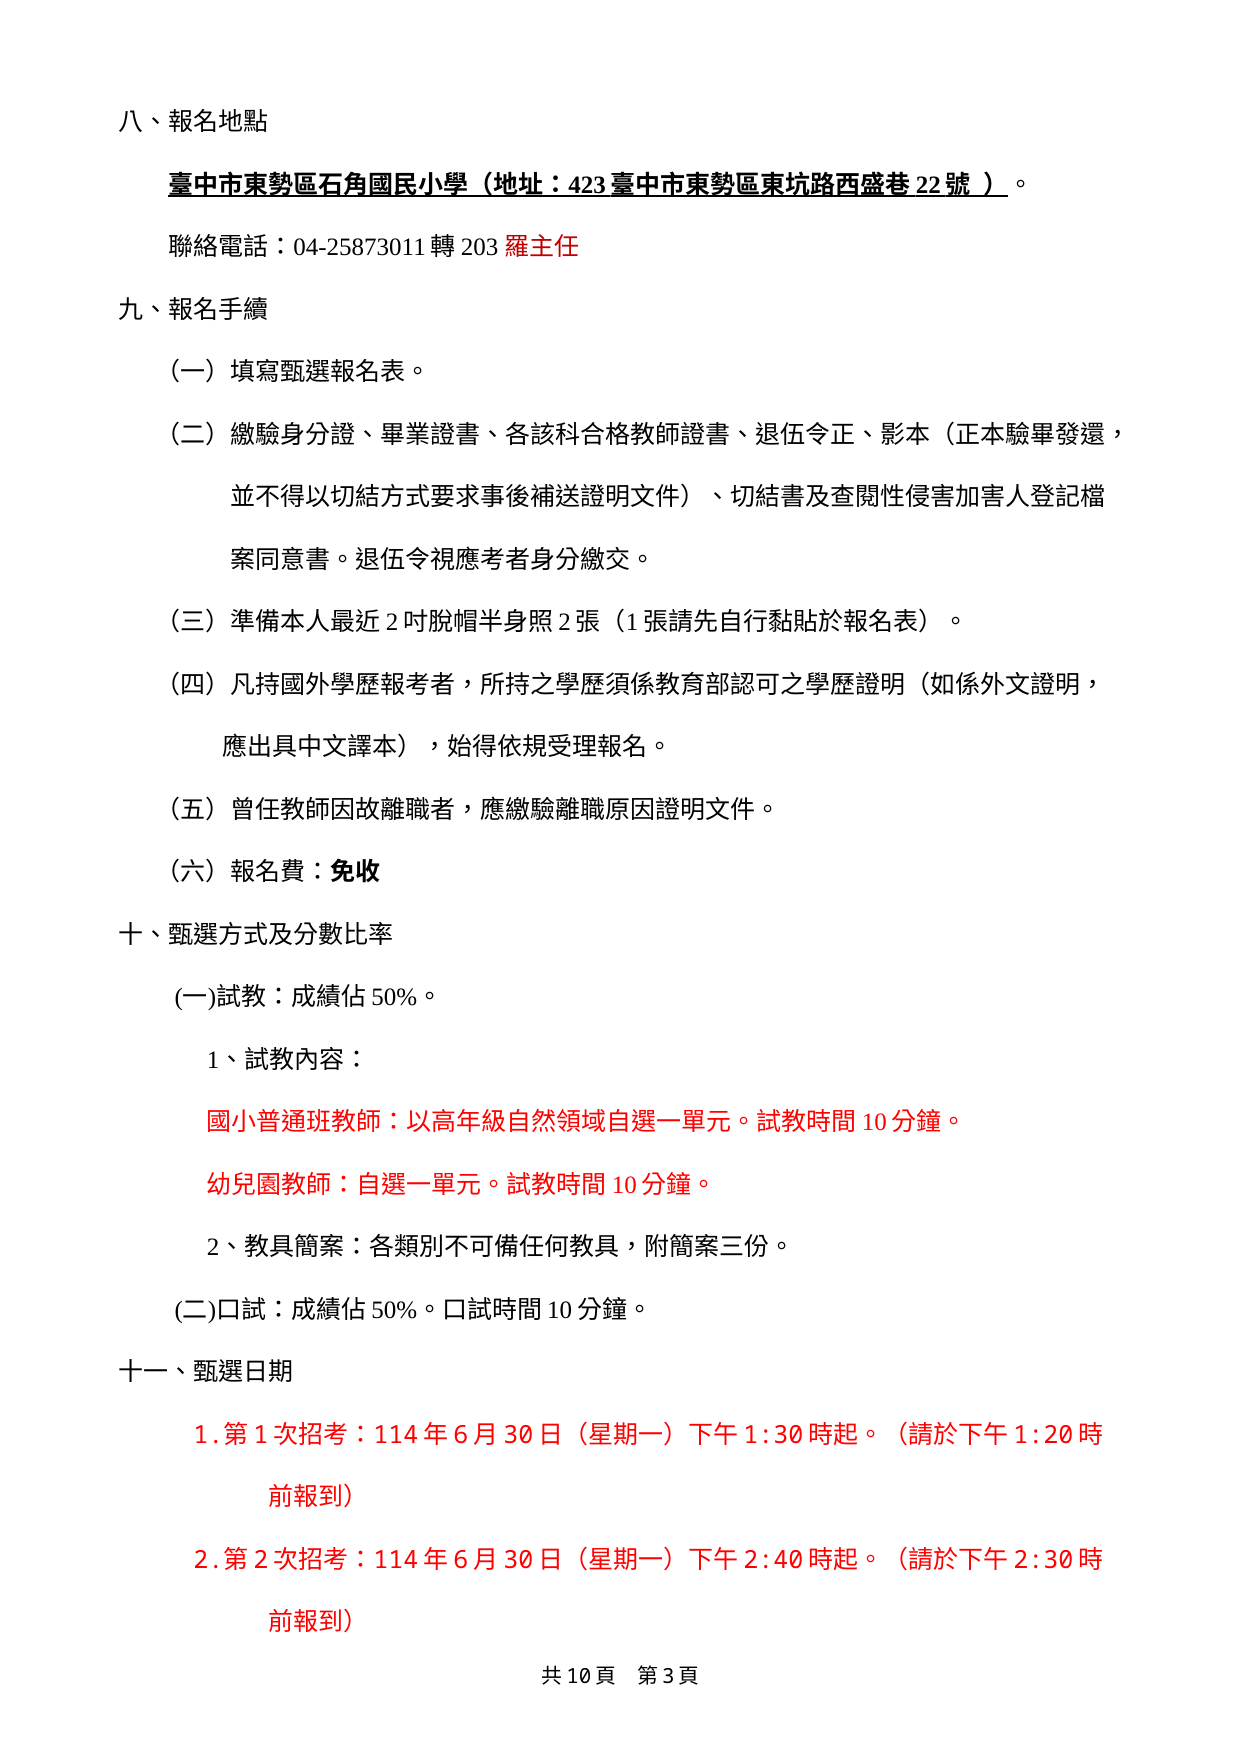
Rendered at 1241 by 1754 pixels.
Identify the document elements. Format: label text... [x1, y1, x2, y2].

text 2、教具簡案：各類別不可備任何教具，附簡案三份。 [207, 1203, 1122, 1266]
text (二)口試：成績佔50%。口試時間10分鐘。 [118, 1266, 1122, 1328]
text 1.第1次招考：114年6月30日（星期一）下午1:30時起。（請於下午1:20時前報到） [193, 1391, 1122, 1516]
text （六）報名費：免收 [156, 828, 1122, 891]
text 十、甄選方式及分數比率 [118, 891, 1122, 953]
text 1、試教內容： [207, 1016, 1122, 1078]
text （五）曾任教師因故離職者，應繳驗離職原因證明文件。 [156, 766, 1122, 828]
text （二）繳驗身分證、畢業證書、各該科合格教師證書、退伍令正、影本（正本驗畢發還，並不得以切結方式要求事後補送證明文件）、切結書及查閱性侵害加害人登記檔案同意書。退伍令視應考者身分繳交。 [156, 391, 1122, 578]
text （三）準備本人最近2吋脫帽半身照2張（1張請先自行黏貼於報名表）。 [156, 578, 1122, 641]
text （一）填寫甄選報名表。 [118, 328, 1122, 391]
text 十一、甄選日期 [118, 1328, 1122, 1391]
text 國小普通班教師：以高年級自然領域自選一單元。試教時間10分鐘。 [207, 1078, 1122, 1141]
text 九、報名手續 [118, 266, 1122, 328]
text 八、報名地點 臺中市東勢區石角國民小學（地址：423臺中市東勢區東坑路西盛巷22號 ）。 [118, 78, 1122, 203]
text 幼兒園教師：自選一單元。試教時間10分鐘。 [207, 1141, 1122, 1203]
text (一)試教：成績佔50%。 [168, 953, 1122, 1016]
text （四）凡持國外學歷報考者，所持之學歷須係教育部認可之學歷證明（如係外文證明，應出具中文譯本），始得依規受理報名。 [156, 641, 1122, 766]
text 聯絡電話：04-25873011轉203 羅主任 [168, 203, 1122, 266]
text 2.第2次招考：114年6月30日（星期一）下午2:40時起。（請於下午2:30時前報到） [193, 1516, 1122, 1641]
